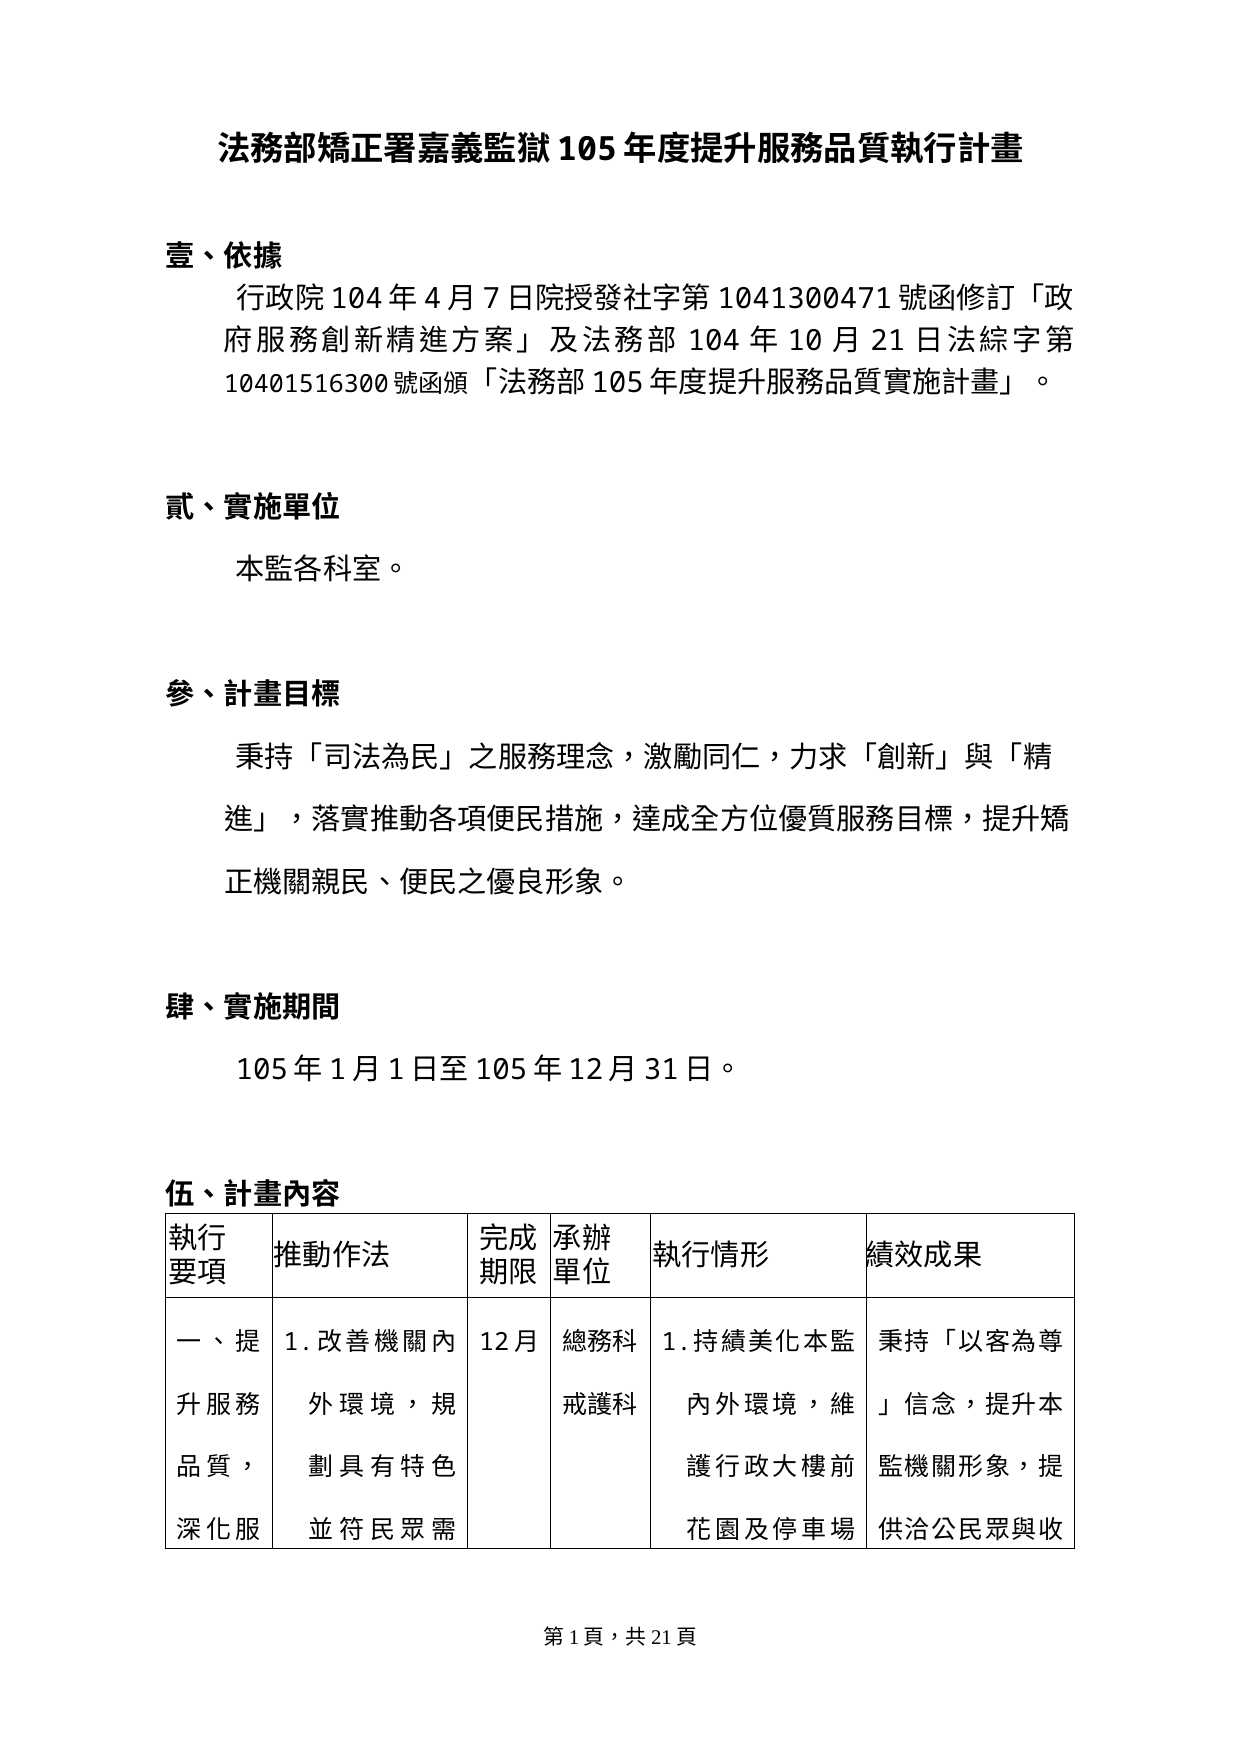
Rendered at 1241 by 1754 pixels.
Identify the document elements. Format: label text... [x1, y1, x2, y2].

text 105年1月1日至105年12月31日。 [165, 1025, 1075, 1088]
table_cell 1.持績美化本監內外環境，維護行政大樓前花園及停車場 [651, 1298, 866, 1548]
table_header 推動作法 [273, 1214, 467, 1297]
text 行政院104年4月7日院授發社字第1041300471號函修訂「政府服務創新精進方案」及法務部104年10月21日法綜字第10401516300號函頒「法務部105年度提升服務品質實施計畫」。 [165, 275, 1075, 400]
table_cell 一、提升服務品質，深化服 [166, 1298, 272, 1548]
table_header 承辦 單位 [551, 1214, 650, 1297]
text 本監各科室。 [165, 525, 1075, 588]
text 貳、實施單位 [165, 463, 1075, 525]
table_header 執行情形 [651, 1214, 866, 1297]
table_cell 12月 [468, 1298, 550, 1548]
text 參、計畫目標 [165, 650, 1075, 713]
text 肆、實施期間 [165, 963, 1075, 1025]
table_cell 總務科 戒護科 [551, 1298, 650, 1548]
text 法務部矯正署嘉義監獄105年度提升服務品質執行計畫 [165, 104, 1075, 167]
table_cell 1.改善機關內外環境，規劃具有特色並符民眾需 [273, 1298, 467, 1548]
table_header 執行 要項 [166, 1214, 272, 1297]
table_header 績效成果 [867, 1214, 1074, 1297]
text 伍、計畫內容 [165, 1150, 1075, 1213]
table_header 完成期限 [468, 1214, 550, 1297]
text 壹、依據 [165, 229, 1075, 275]
table_cell 秉持「以客為尊」信念，提升本監機關形象，提供洽公民眾與收 [867, 1298, 1074, 1548]
text 秉持「司法為民」之服務理念，激勵同仁，力求「創新」與「精進」，落實推動各項便民措施，達成全方位優質服務目標，提升矯正機關親民、便民之優良形象。 [165, 713, 1075, 900]
